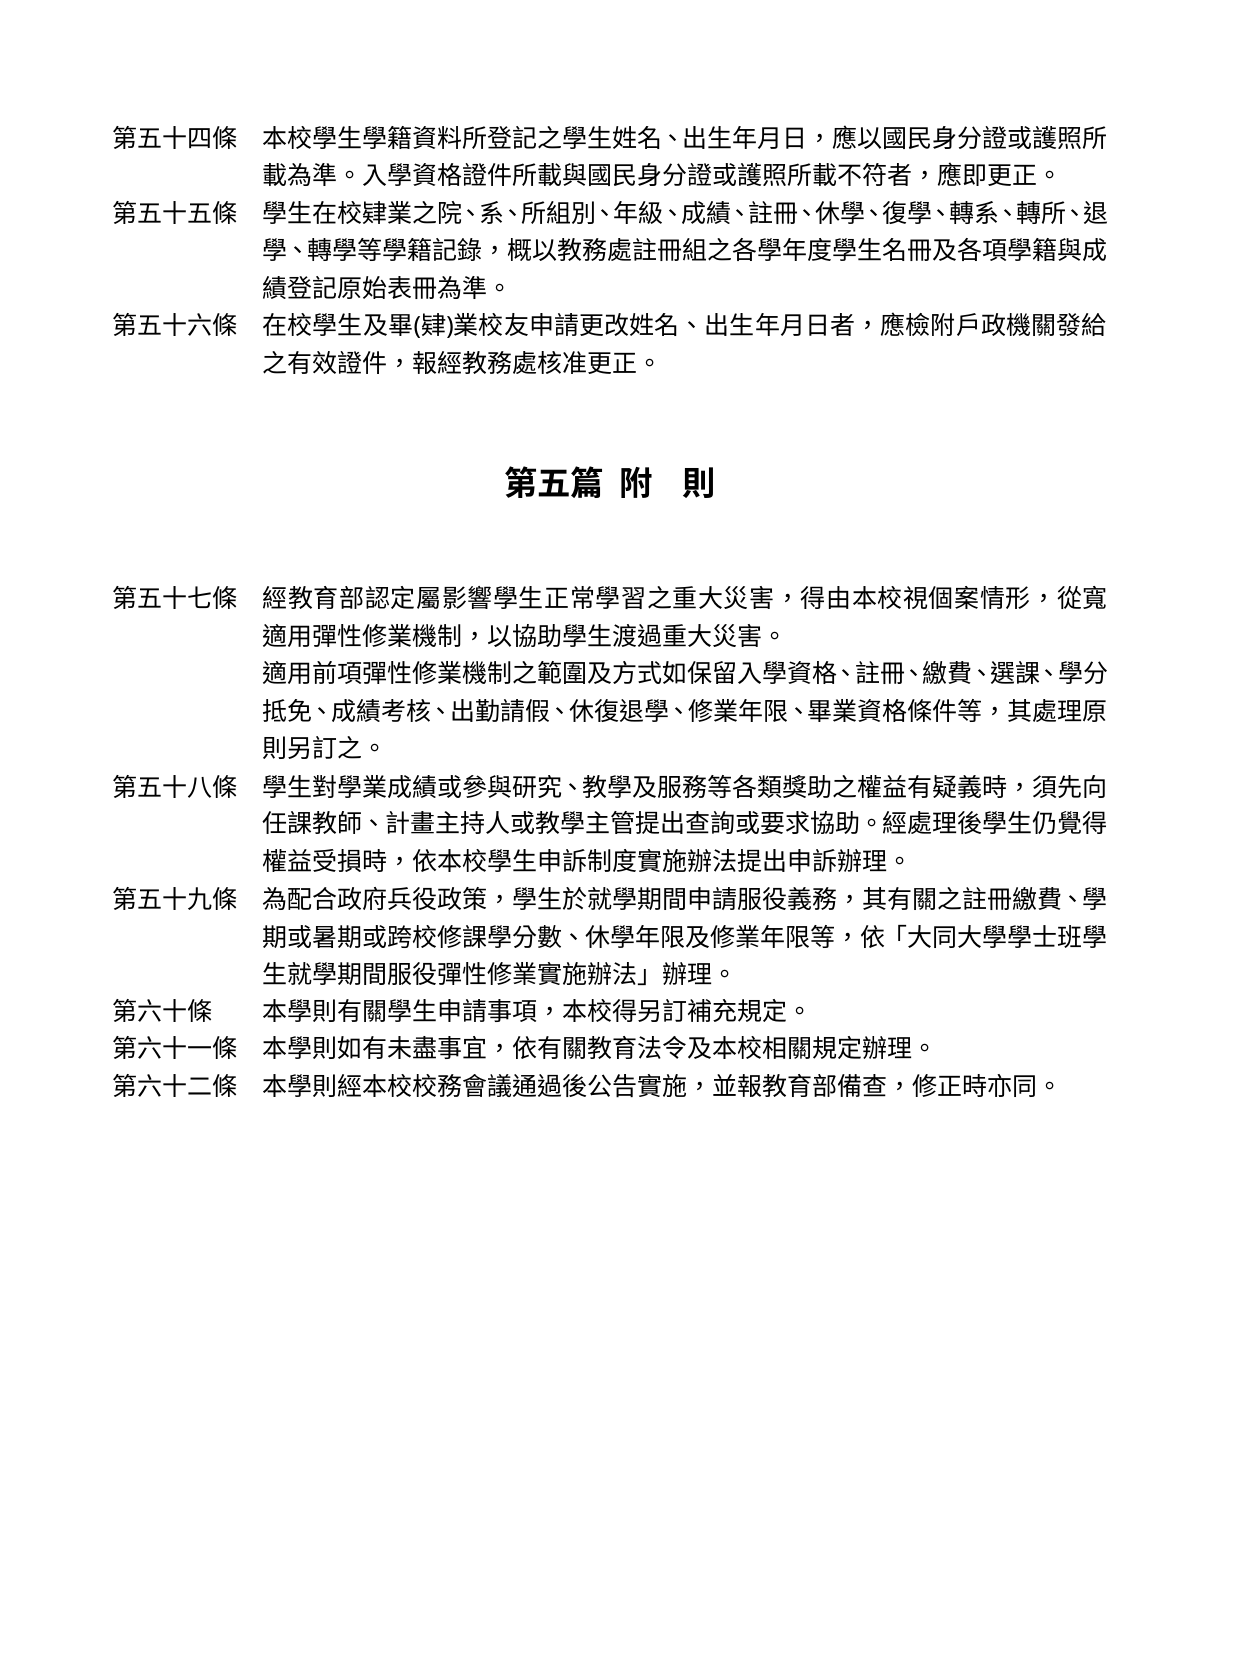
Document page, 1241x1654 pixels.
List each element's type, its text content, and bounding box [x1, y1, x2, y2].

list 學生在校肄業之院、系、所組別、年級、成績、註冊、休學、復學、轉系、轉所、退學、轉學等學籍記錄，概以教務處註冊組之各學年度學生名冊及各項學籍與成績登記原始表冊為準。 [112, 194, 1107, 306]
list 在校學生及畢(肄)業校友申請更改姓名、出生年月日者，應檢附戶政機關發給之有效證件，報經教務處核准更正。 [112, 306, 1107, 381]
subtitle 第五篇 附 則 [112, 444, 1107, 519]
list 為配合政府兵役政策，學生於就學期間申請服役義務，其有關之註冊繳費、學期或暑期或跨校修課學分數、休學年限及修業年限等，依「大同大學學士班學生就學期間服役彈性修業實施辦法」辦理。 [112, 879, 1107, 992]
list 本學則有關學生申請事項，本校得另訂補充規定。 [112, 992, 1107, 1029]
table_header [113, 1104, 380, 1148]
list 本學則如有未盡事宜，依有關教育法令及本校相關規定辦理。 [112, 1029, 1107, 1067]
list 學生對學業成績或參與研究、教學及服務等各類獎助之權益有疑義時，須先向任課教師、計畫主持人或教學主管提出查詢或要求協助。經處理後學生仍覺得權益受損時，依本校學生申訴制度實施辦法提出申訴辦理。 [112, 767, 1107, 879]
list 經教育部認定屬影響學生正常學習之重大災害，得由本校視個案情形，從寬適用彈性修業機制，以協助學生渡過重大災害。 [112, 579, 1107, 654]
text 適用前項彈性修業機制之範圍及方式如保留入學資格、註冊、繳費、選課、學分抵免、成績考核、出勤請假、休復退學、修業年限、畢業資格條件等，其處理原則另訂之。 [262, 654, 1107, 767]
list 本校學生學籍資料所登記之學生姓名、出生年月日，應以國民身分證或護照所載為準。入學資格證件所載與國民身分證或護照所載不符者，應即更正。 [112, 119, 1107, 194]
list 本學則經本校校務會議通過後公告實施，並報教育部備查，修正時亦同。 [112, 1067, 1107, 1104]
